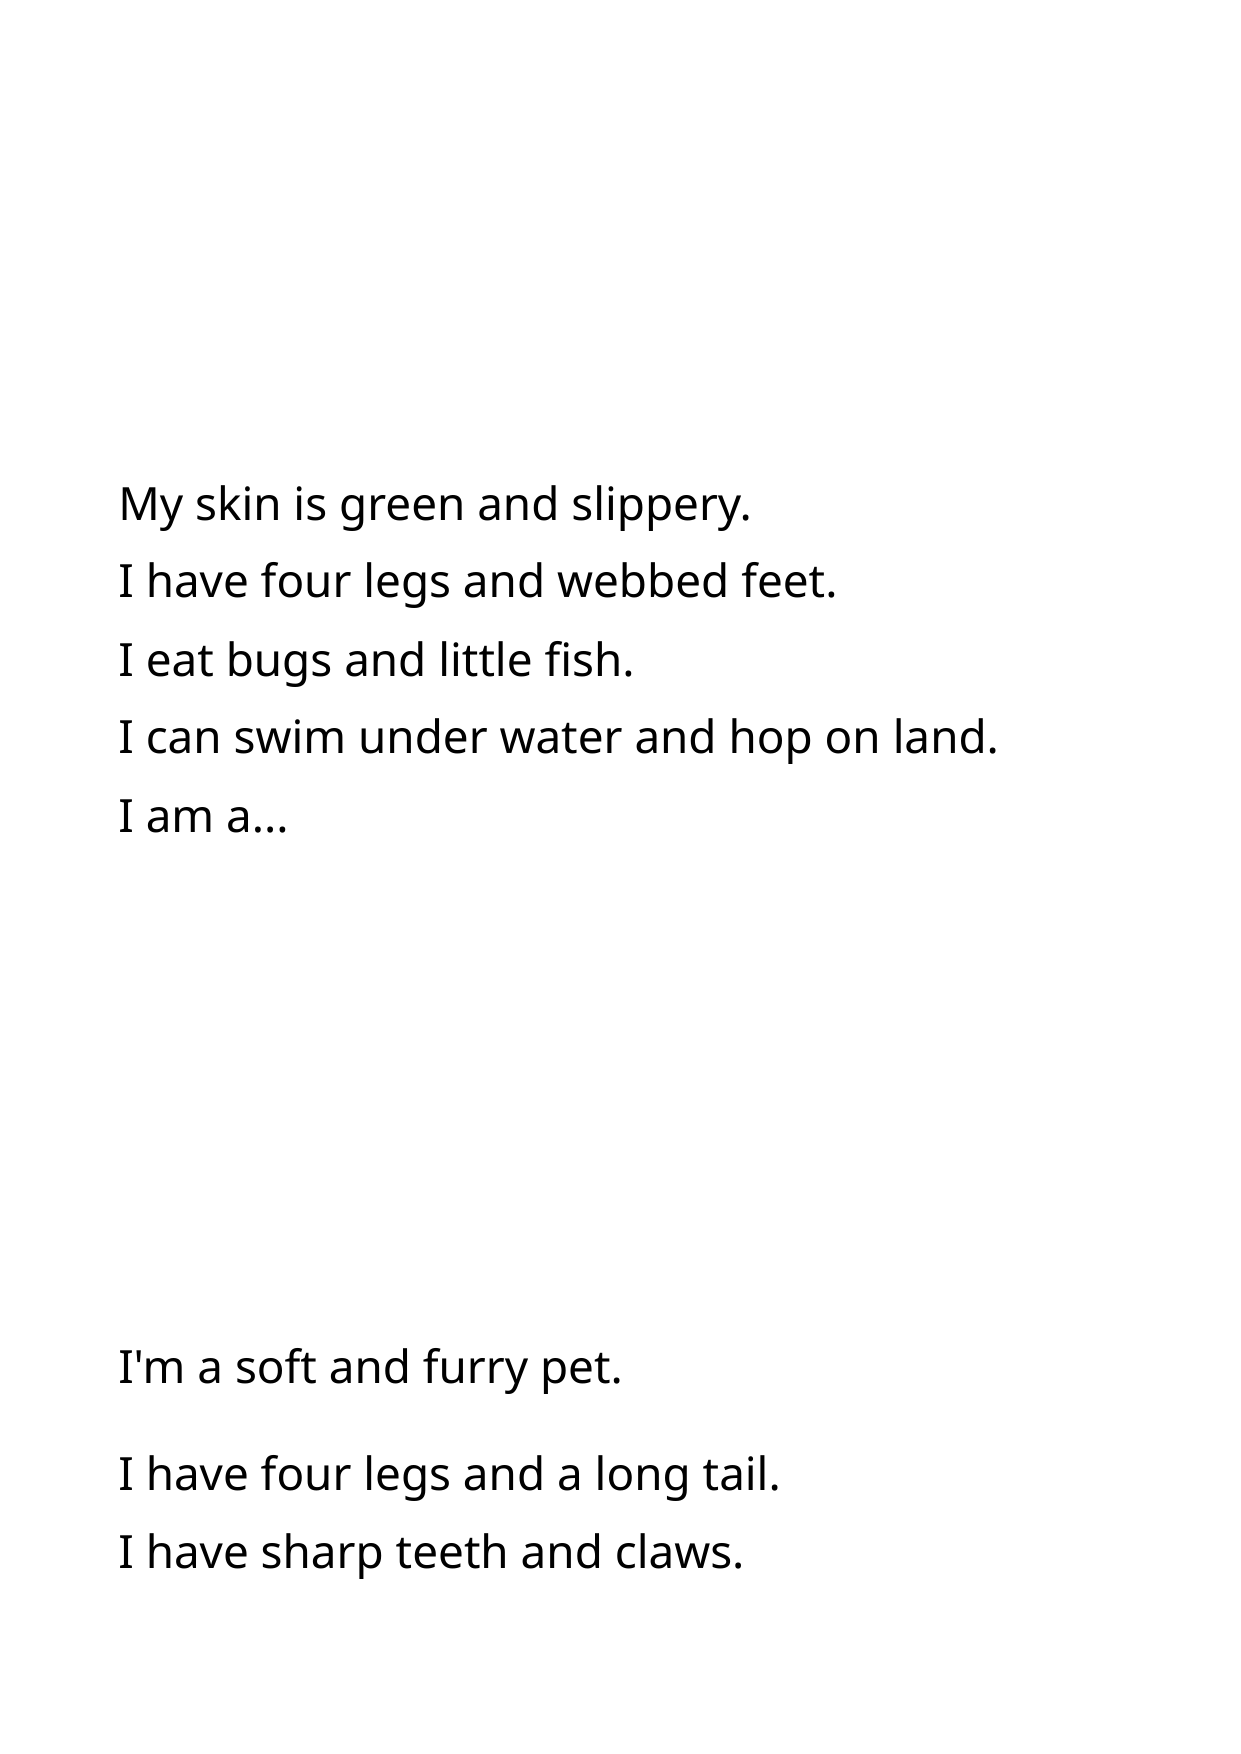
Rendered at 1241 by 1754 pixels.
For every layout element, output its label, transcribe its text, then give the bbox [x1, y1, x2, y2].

subtitle I have sharp teeth and claws. [118, 1520, 1122, 1582]
subtitle I have four legs and a long tail. [118, 1442, 1122, 1504]
subtitle I have four legs and webbed feet. [118, 549, 1122, 611]
subtitle My skin is green and slippery. [118, 471, 1122, 533]
subtitle I'm a soft and furry pet. [118, 1334, 1122, 1397]
subtitle I can swim under water and hop on land. [118, 705, 1122, 767]
subtitle I am a... [118, 783, 1122, 845]
subtitle I eat bugs and little fish. [118, 627, 1122, 689]
